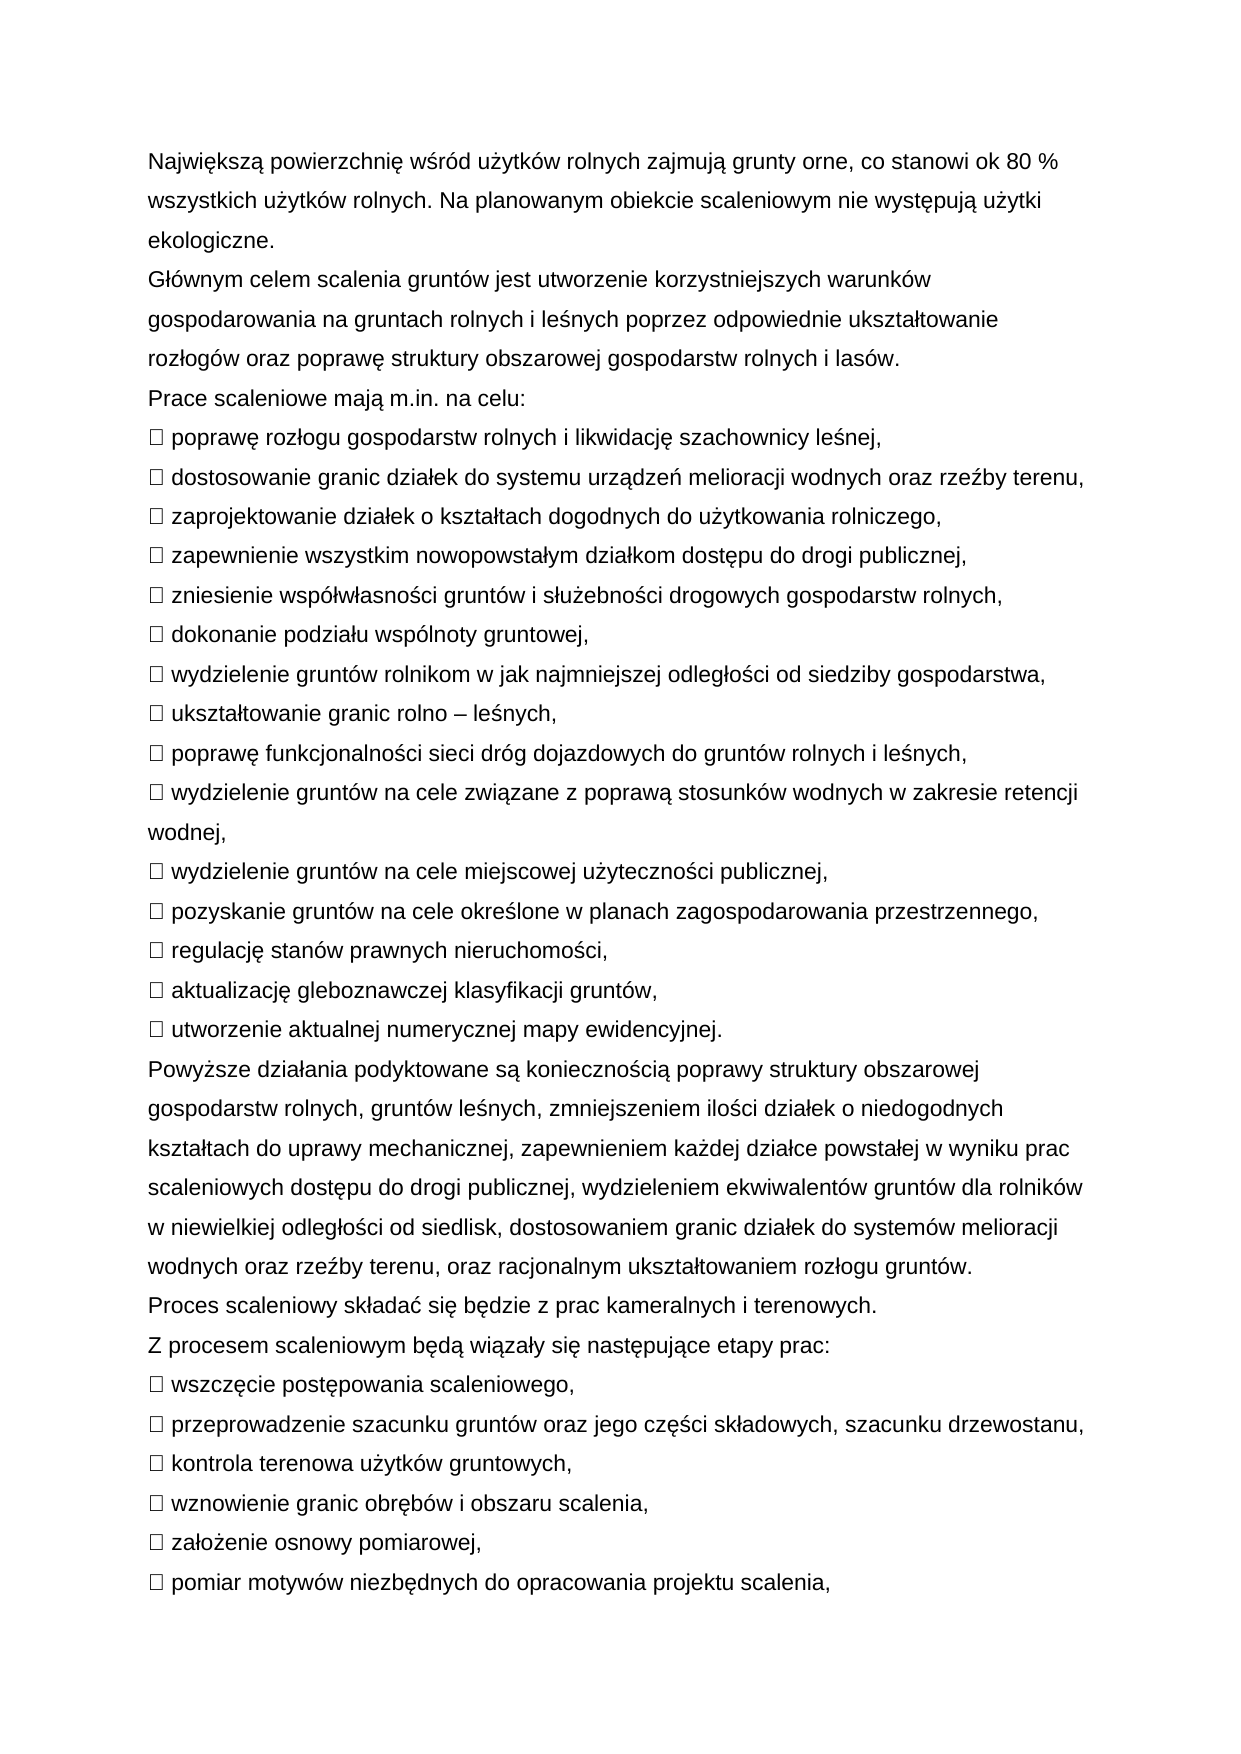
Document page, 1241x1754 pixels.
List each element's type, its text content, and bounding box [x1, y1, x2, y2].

text  wydzielenie gruntów na cele związane z poprawą stosunków wodnych w zakresie retencji wodnej, [148, 779, 1093, 845]
text  utworzenie aktualnej numerycznej mapy ewidencyjnej. [148, 1016, 1093, 1042]
text  poprawę rozłogu gospodarstw rolnych i likwidację szachownicy leśnej, [148, 424, 1093, 450]
text  kontrola terenowa użytków gruntowych, [148, 1450, 1093, 1477]
text  pozyskanie gruntów na cele określone w planach zagospodarowania przestrzennego, [148, 898, 1093, 924]
text Proces scaleniowy składać się będzie z prac kameralnych i terenowych. [148, 1292, 1093, 1319]
text Głównym celem scalenia gruntów jest utworzenie korzystniejszych warunków gospodarowania na gruntach rolnych i leśnych poprzez odpowiednie ukształtowanie rozłogów oraz poprawę struktury obszarowej gospodarstw rolnych i lasów. [148, 266, 1093, 371]
text  zapewnienie wszystkim nowopowstałym działkom dostępu do drogi publicznej, [148, 542, 1093, 569]
text  dokonanie podziału wspólnoty gruntowej, [148, 621, 1093, 648]
text  wydzielenie gruntów na cele miejscowej użyteczności publicznej, [148, 858, 1093, 884]
text  zniesienie współwłasności gruntów i służebności drogowych gospodarstw rolnych, [148, 582, 1093, 608]
text  pomiar motywów niezbędnych do opracowania projektu scalenia, [148, 1569, 1093, 1595]
text  zaprojektowanie działek o kształtach dogodnych do użytkowania rolniczego, [148, 503, 1093, 529]
text  założenie osnowy pomiarowej, [148, 1529, 1093, 1556]
text  poprawę funkcjonalności sieci dróg dojazdowych do gruntów rolnych i leśnych, [148, 740, 1093, 766]
text  regulację stanów prawnych nieruchomości, [148, 937, 1093, 963]
text Powyższe działania podyktowane są koniecznością poprawy struktury obszarowej gospodarstw rolnych, gruntów leśnych, zmniejszeniem ilości działek o niedogodnych kształtach do uprawy mechanicznej, zapewnieniem każdej działce powstałej w wyniku prac scaleniowych dostępu do drogi publicznej, wydzieleniem ekwiwalentów gruntów dla rolników w niewielkiej odległości od siedlisk, dostosowaniem granic działek do systemów melioracji wodnych oraz rzeźby terenu, oraz racjonalnym ukształtowaniem rozłogu gruntów. [148, 1056, 1093, 1279]
text  przeprowadzenie szacunku gruntów oraz jego części składowych, szacunku drzewostanu, [148, 1411, 1093, 1437]
text  wszczęcie postępowania scaleniowego, [148, 1371, 1093, 1398]
text Największą powierzchnię wśród użytków rolnych zajmują grunty orne, co stanowi ok 80 % wszystkich użytków rolnych. Na planowanym obiekcie scaleniowym nie występują użytki ekologiczne. [148, 148, 1093, 253]
text Z procesem scaleniowym będą wiązały się następujące etapy prac: [148, 1332, 1093, 1358]
text  wznowienie granic obrębów i obszaru scalenia, [148, 1490, 1093, 1516]
text  wydzielenie gruntów rolnikom w jak najmniejszej odległości od siedziby gospodarstwa, [148, 661, 1093, 687]
text  aktualizację gleboznawczej klasyfikacji gruntów, [148, 977, 1093, 1003]
text  dostosowanie granic działek do systemu urządzeń melioracji wodnych oraz rzeźby terenu, [148, 463, 1093, 490]
text  ukształtowanie granic rolno – leśnych, [148, 700, 1093, 727]
text Prace scaleniowe mają m.in. na celu: [148, 384, 1093, 411]
